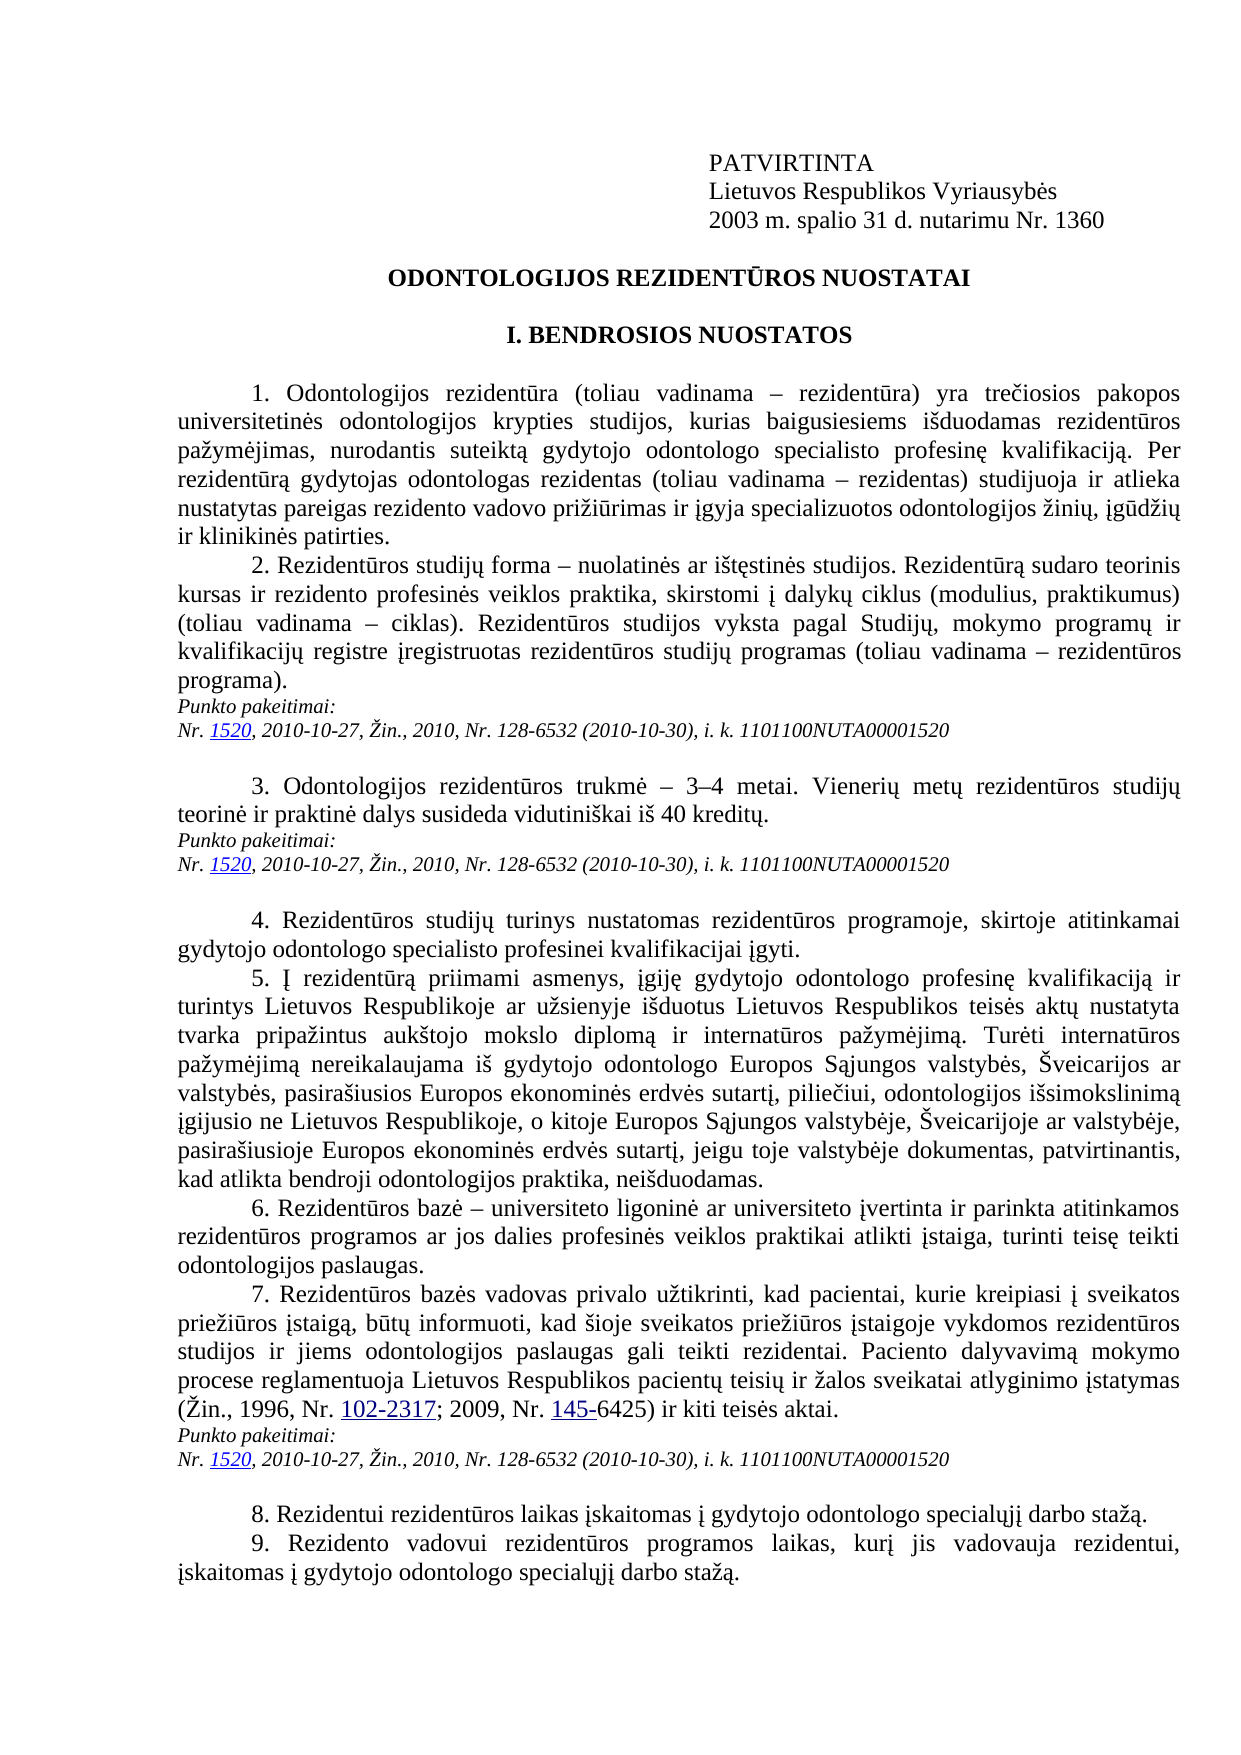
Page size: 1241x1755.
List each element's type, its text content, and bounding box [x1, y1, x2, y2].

text 1. Odontologijos rezidentūra (toliau vadinama – rezidentūra) yra trečiosios pakopos universitetinės odontologijos krypties studijos, kurias baigusiesiems išduodamas rezidentūros pažymėjimas, nurodantis suteiktą gydytojo odontologo specialisto profesinę kvalifikaciją. Per rezidentūrą gydytojas odontologas rezidentas (toliau vadinama – rezidentas) studijuoja ir atlieka nustatytas pareigas rezidento vadovo prižiūrimas ir įgyja specializuotos odontologijos žinių, įgūdžių ir klinikinės patirties. [177, 378, 1181, 550]
text 3. Odontologijos rezidentūros trukmė – 3–4 metai. Vienerių metų rezidentūros studijų teorinė ir praktinė dalys susideda vidutiniškai iš 40 kreditų. [177, 771, 1181, 828]
text 6. Rezidentūros bazė – universiteto ligoninė ar universiteto įvertinta ir parinkta atitinkamos rezidentūros programos ar jos dalies profesinės veiklos praktikai atlikti įstaiga, turinti teisę teikti odontologijos paslaugas. [177, 1193, 1181, 1279]
text 2003 m. spalio 31 d. nutarimu Nr. 1360 [177, 205, 1181, 234]
text 5. Į rezidentūrą priimami asmenys, įgiję gydytojo odontologo profesinę kvalifikaciją ir turintys Lietuvos Respublikoje ar užsienyje išduotus Lietuvos Respublikos teisės aktų nustatyta tvarka pripažintus aukštojo mokslo diplomą ir internatūros pažymėjimą. Turėti internatūros pažymėjimą nereikalaujama iš gydytojo odontologo Europos Sąjungos valstybės, Šveicarijos ar valstybės, pasirašiusios Europos ekonominės erdvės sutartį, piliečiui, odontologijos išsimokslinimą įgijusio ne Lietuvos Respublikoje, o kitoje Europos Sąjungos valstybėje, Šveicarijoje ar valstybėje, pasirašiusioje Europos ekonominės erdvės sutartį, jeigu toje valstybėje dokumentas, patvirtinantis, kad atlikta bendroji odontologijos praktika, neišduodamas. [177, 963, 1181, 1193]
text ODONTOLOGIJOS REZIDENTŪROS NUOSTATAI [177, 263, 1181, 291]
text 2. Rezidentūros studijų forma – nuolatinės ar ištęstinės studijos. Rezidentūrą sudaro teorinis kursas ir rezidento profesinės veiklos praktika, skirstomi į dalykų ciklus (modulius, praktikumus) (toliau vadinama – ciklas). Rezidentūros studijos vyksta pagal Studijų, mokymo programų ir kvalifikacijų registre įregistruotas rezidentūros studijų programas (toliau vadinama – rezidentūros programa). [177, 550, 1181, 694]
text Punkto pakeitimai: [177, 1423, 1181, 1447]
text PATVIRTINTA [177, 148, 1181, 176]
text 8. Rezidentui rezidentūros laikas įskaitomas į gydytojo odontologo specialųjį darbo stažą. [177, 1499, 1181, 1528]
text Nr. 1520, 2010-10-27, Žin., 2010, Nr. 128-6532 (2010-10-30), i. k. 1101100NUTA00001520 [177, 1447, 1181, 1471]
text 4. Rezidentūros studijų turinys nustatomas rezidentūros programoje, skirtoje atitinkamai gydytojo odontologo specialisto profesinei kvalifikacijai įgyti. [177, 905, 1181, 963]
text Lietuvos Respublikos Vyriausybės [177, 176, 1181, 205]
text Punkto pakeitimai: [177, 828, 1181, 852]
text I. BENDROSIOS NUOSTATOS [177, 320, 1181, 349]
text Nr. 1520, 2010-10-27, Žin., 2010, Nr. 128-6532 (2010-10-30), i. k. 1101100NUTA00001520 [177, 852, 1181, 876]
text Punkto pakeitimai: [177, 694, 1181, 718]
text 7. Rezidentūros bazės vadovas privalo užtikrinti, kad pacientai, kurie kreipiasi į sveikatos priežiūros įstaigą, būtų informuoti, kad šioje sveikatos priežiūros įstaigoje vykdomos rezidentūros studijos ir jiems odontologijos paslaugas gali teikti rezidentai. Paciento dalyvavimą mokymo procese reglamentuoja Lietuvos Respublikos pacientų teisių ir žalos sveikatai atlyginimo įstatymas (Žin., 1996, Nr. 102-2317; 2009, Nr. 145-6425) ir kiti teisės aktai. [177, 1279, 1181, 1423]
text 9. Rezidento vadovui rezidentūros programos laikas, kurį jis vadovauja rezidentui, įskaitomas į gydytojo odontologo specialųjį darbo stažą. [177, 1528, 1181, 1586]
text Nr. 1520, 2010-10-27, Žin., 2010, Nr. 128-6532 (2010-10-30), i. k. 1101100NUTA00001520 [177, 718, 1181, 742]
